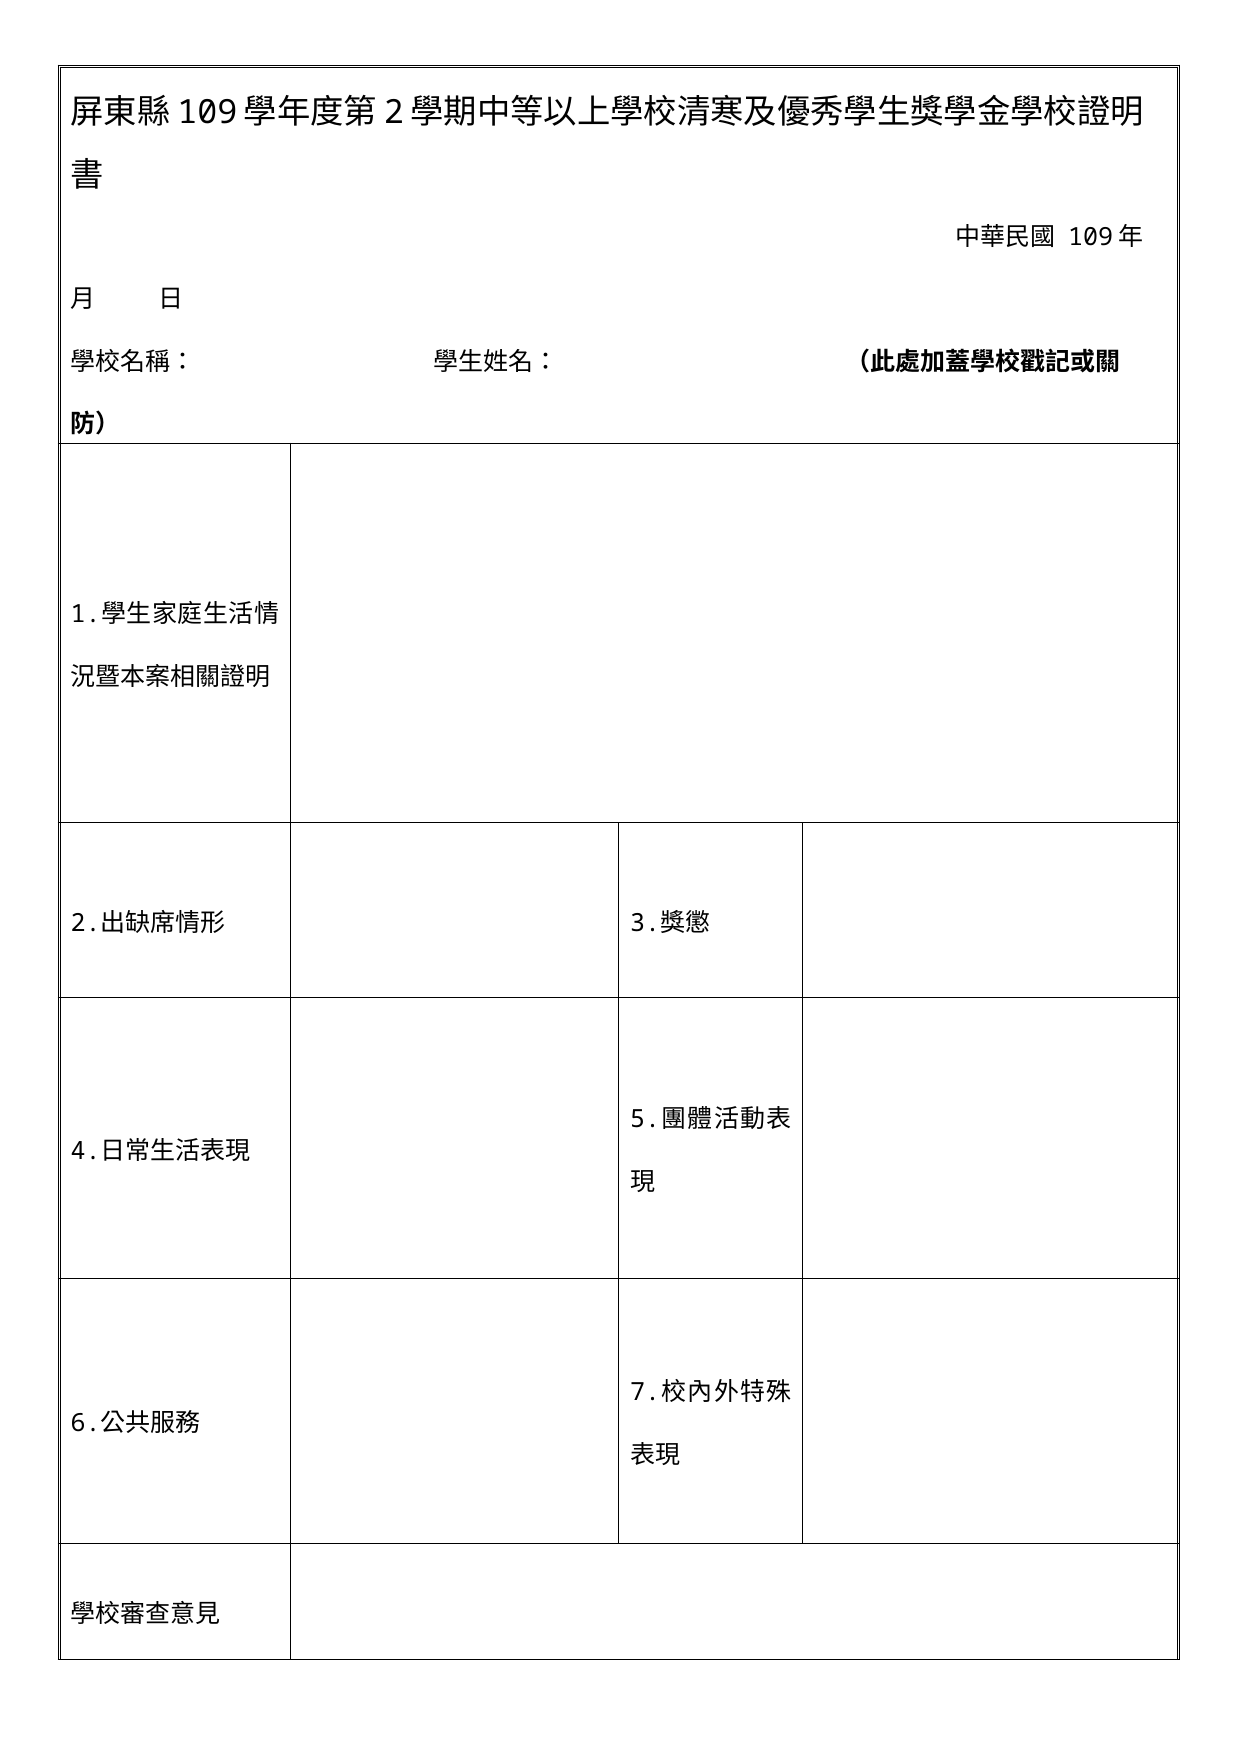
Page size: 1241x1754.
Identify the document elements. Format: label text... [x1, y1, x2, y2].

table_header 屏東縣109學年度第2學期中等以上學校清寒及優秀學生獎學金學校證明書 中華民國 109年 月 日 學校名稱： 學生姓名： （此處加蓋學校戳記或關防） [61, 68, 1177, 443]
table_cell [291, 823, 618, 997]
table_cell 5.團體活動表現 [619, 998, 802, 1278]
table_cell [291, 998, 618, 1278]
table_cell [291, 1279, 618, 1542]
table_cell 1.學生家庭生活情況暨本案相關證明 [61, 444, 290, 822]
table_cell [291, 444, 1177, 822]
table_cell 4.日常生活表現 [61, 998, 290, 1278]
table_cell [803, 998, 1177, 1278]
table_cell 7.校內外特殊表現 [619, 1279, 802, 1542]
table_cell [803, 1279, 1177, 1542]
table_cell [291, 1544, 1177, 1658]
table_cell 6.公共服務 [61, 1279, 290, 1542]
table_cell [803, 823, 1177, 997]
table_cell 3.獎懲 [619, 823, 802, 997]
table_cell 2.出缺席情形 [61, 823, 290, 997]
table_cell 學校審查意見 [61, 1544, 290, 1658]
